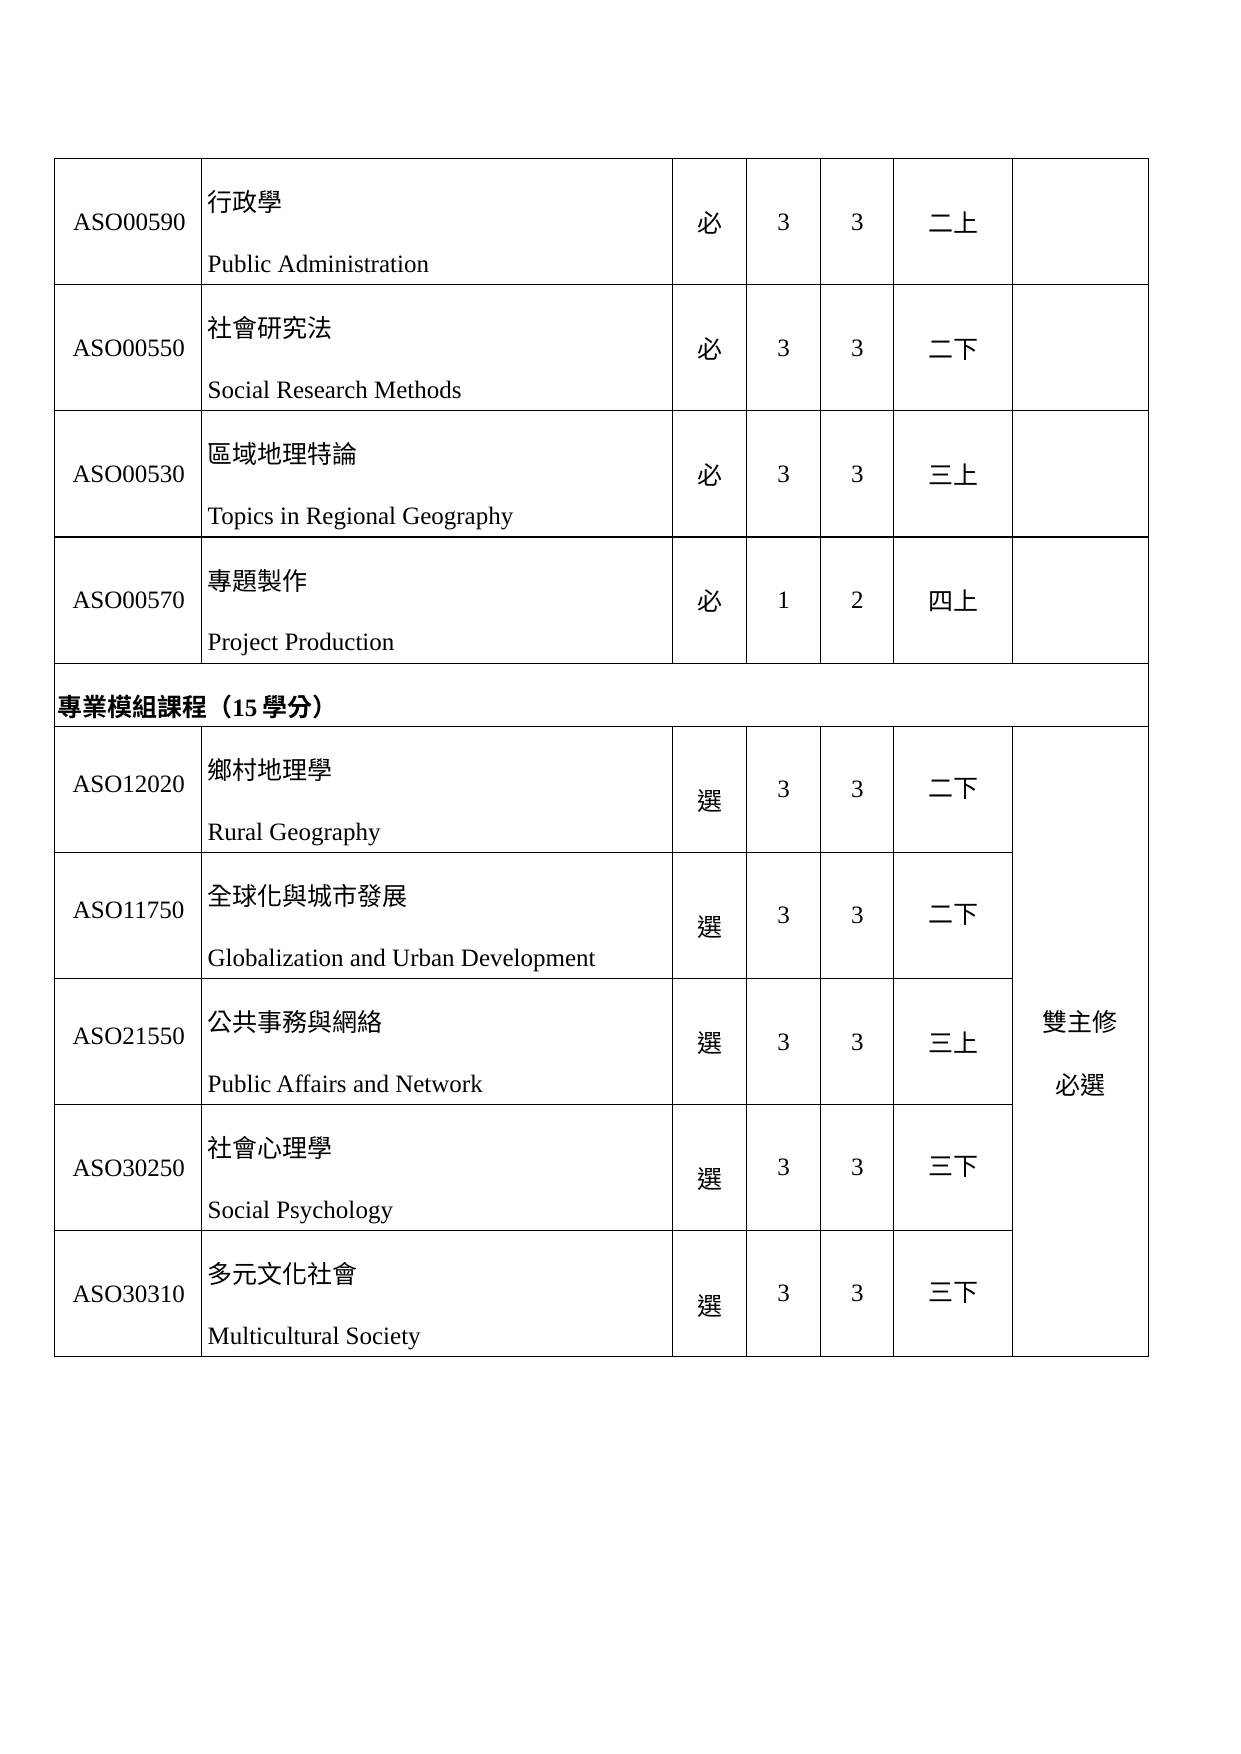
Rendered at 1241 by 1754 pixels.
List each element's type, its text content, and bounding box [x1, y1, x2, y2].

table_cell 選 [673, 853, 746, 978]
table_cell 全球化與城市發展 Globalization and Urban Development [202, 853, 672, 978]
table_cell 3 [821, 853, 893, 978]
table_cell 3 [821, 979, 893, 1104]
table_cell 區域地理特論 Topics in Regional Geography [202, 411, 672, 536]
table_cell [1013, 538, 1148, 662]
table_cell 必 [673, 285, 746, 410]
table_cell 3 [821, 159, 893, 284]
table_cell 3 [821, 727, 893, 852]
table_cell ASO11750 [55, 853, 201, 978]
table_cell 3 [747, 853, 820, 978]
table_cell 1 [747, 538, 820, 662]
table_cell 選 [673, 727, 746, 852]
table_cell 選 [673, 1105, 746, 1230]
table_cell ASO00570 [55, 538, 201, 662]
table_cell 多元文化社會 Multicultural Society [202, 1231, 672, 1356]
table_cell 二下 [894, 285, 1012, 410]
table_cell ASO30250 [55, 1105, 201, 1230]
table_cell 社會研究法 Social Research Methods [202, 285, 672, 410]
table_cell 3 [747, 159, 820, 284]
table_cell 選 [673, 1231, 746, 1356]
table_cell 二下 [894, 727, 1012, 852]
table_cell 雙主修 必選 [1013, 727, 1148, 1356]
table_cell 專題製作 Project Production [202, 538, 672, 662]
table_cell 公共事務與網絡 Public Affairs and Network [202, 979, 672, 1104]
table_cell [1013, 159, 1148, 284]
table_cell 3 [747, 727, 820, 852]
table_cell [1013, 285, 1148, 410]
table_cell 2 [821, 538, 893, 662]
table_cell 社會心理學 Social Psychology [202, 1105, 672, 1230]
table_cell ASO30310 [55, 1231, 201, 1356]
table_cell 3 [821, 411, 893, 536]
table_cell ASO00590 [55, 159, 201, 284]
table_cell [1013, 411, 1148, 536]
table_cell 必 [673, 159, 746, 284]
table_cell 3 [747, 979, 820, 1104]
table_cell 3 [747, 411, 820, 536]
table_cell ASO00550 [55, 285, 201, 410]
table_cell 鄉村地理學 Rural Geography [202, 727, 672, 852]
table_cell 3 [747, 285, 820, 410]
table_cell 必 [673, 538, 746, 662]
table_cell 必 [673, 411, 746, 536]
table_cell 三上 [894, 979, 1012, 1104]
table_cell 二上 [894, 159, 1012, 284]
table_cell 四上 [894, 538, 1012, 662]
table_cell 3 [821, 1231, 893, 1356]
table_cell 3 [821, 285, 893, 410]
table_cell 二下 [894, 853, 1012, 978]
table_cell 三上 [894, 411, 1012, 536]
table_cell 3 [747, 1105, 820, 1230]
table_cell ASO12020 [55, 727, 201, 852]
table_cell ASO21550 [55, 979, 201, 1104]
table_cell 3 [747, 1231, 820, 1356]
table_cell ASO00530 [55, 411, 201, 536]
table_cell 行政學 Public Administration [202, 159, 672, 284]
table_cell 專業模組課程（15學分） [55, 664, 1148, 726]
table_cell 三下 [894, 1105, 1012, 1230]
table_cell 選 [673, 979, 746, 1104]
table_cell 3 [821, 1105, 893, 1230]
table_cell 三下 [894, 1231, 1012, 1356]
